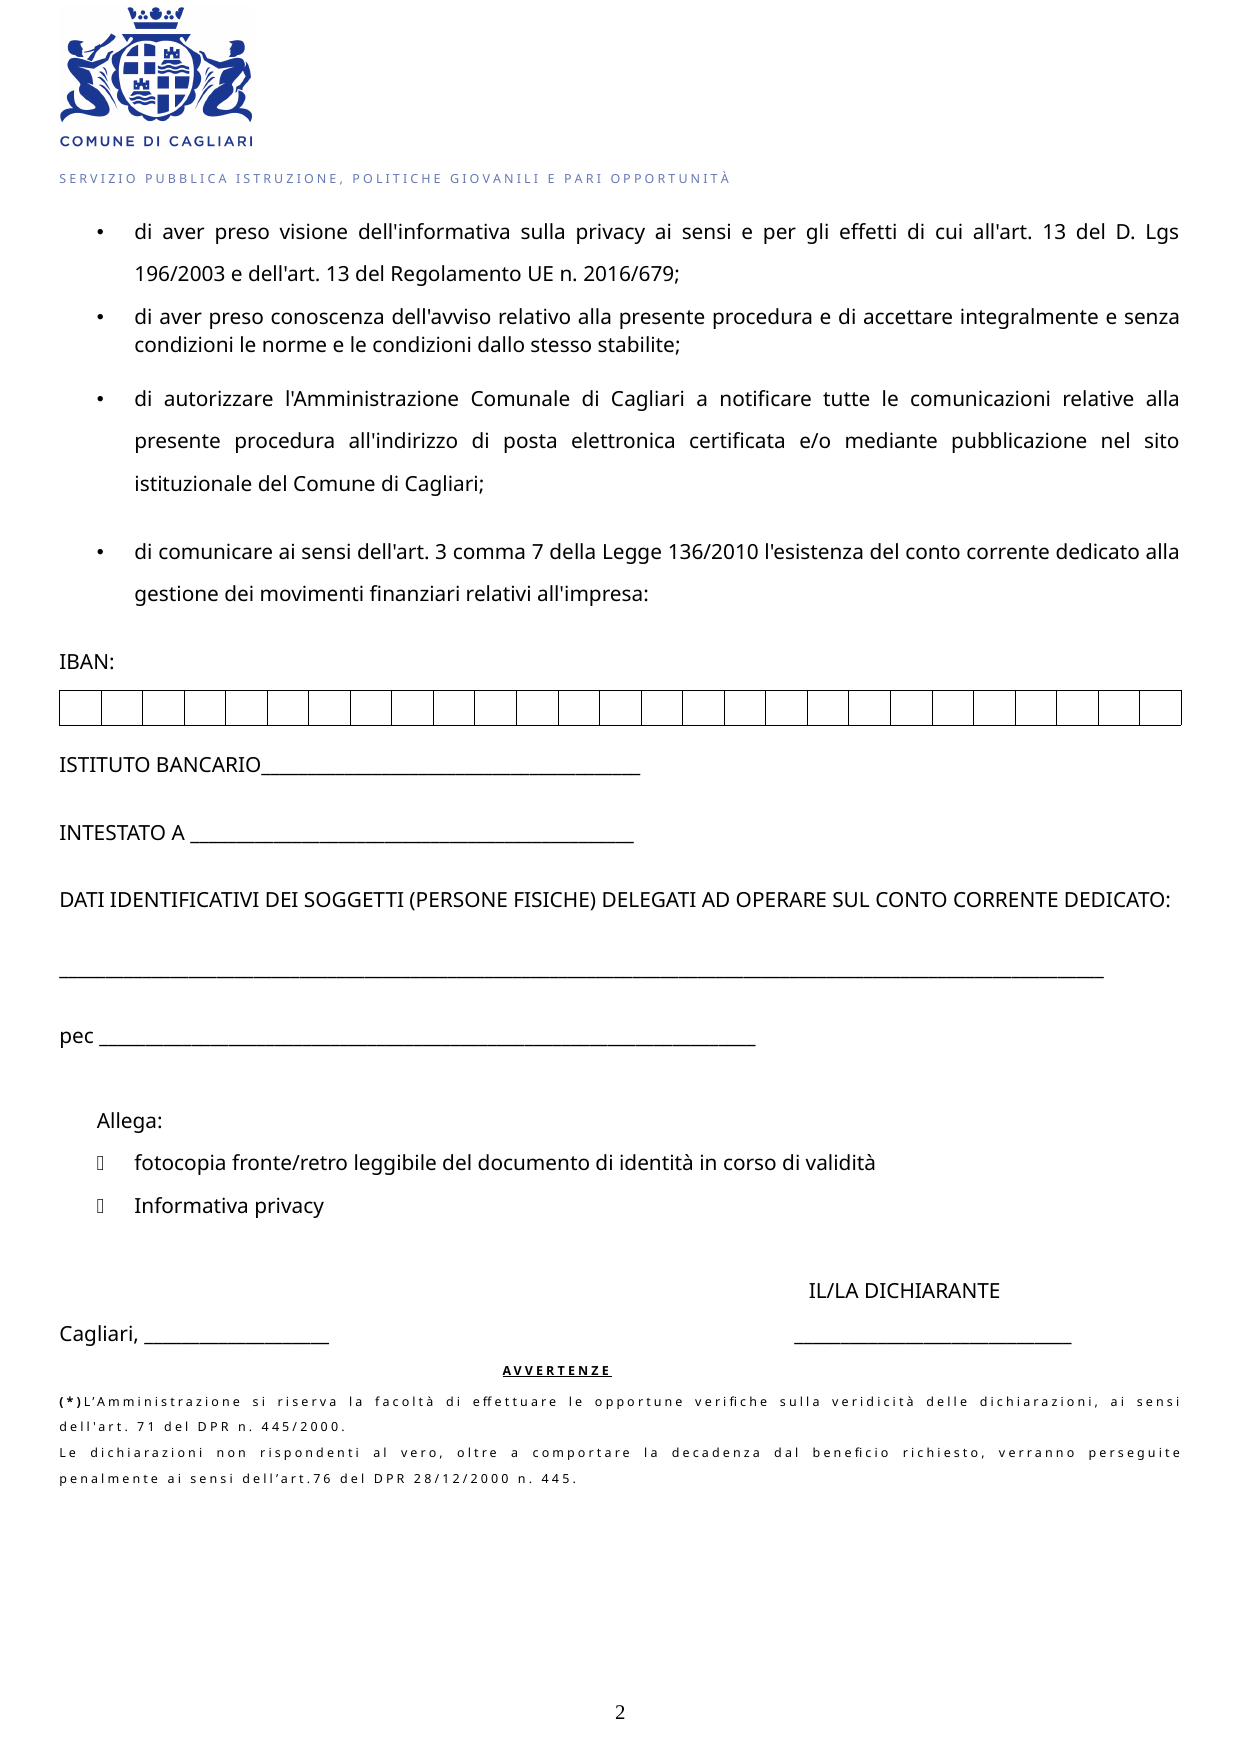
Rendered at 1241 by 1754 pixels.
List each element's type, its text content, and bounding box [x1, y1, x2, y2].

table_header [849, 691, 890, 725]
text _________________________________________________________________________________________________________________ [59, 953, 1181, 982]
table_header [891, 691, 932, 725]
table_header [351, 691, 391, 725]
table_header [808, 691, 848, 725]
table_header [974, 691, 1015, 725]
table_header [434, 691, 474, 725]
table_header [1016, 691, 1056, 725]
text (*)L’Amministrazione si riserva la facoltà di effettuare le opportune verifiche sulla veridicità delle dichiarazioni, ai sensi dell'art. 71 del DPR n. 445/2000. [59, 1393, 1181, 1436]
text pec _______________________________________________________________________ [59, 1021, 1181, 1049]
list fotocopia fronte/retro leggibile del documento di identità in corso di validità [97, 1148, 1181, 1177]
table_header [102, 691, 142, 725]
table_header [226, 691, 267, 725]
table_header [392, 691, 433, 725]
text IL/LA DICHIARANTE [59, 1276, 1181, 1305]
text Cagliari, ____________________ ______________________________ [59, 1319, 1181, 1347]
picture [59, 5, 254, 149]
list di aver preso conoscenza dell'avviso relativo alla presente procedura e di accettare integralmente e senza condizioni le norme e le condizioni dallo stesso stabilite; [97, 302, 1181, 359]
table_header [600, 691, 641, 725]
table_header [725, 691, 765, 725]
table_header [268, 691, 308, 725]
text ISTITUTO BANCARIO_________________________________________ [59, 750, 1181, 779]
table_header [185, 691, 225, 725]
list di aver preso visione dell'informativa sulla privacy ai sensi e per gli effetti di cui all'art. 13 del D. Lgs 196/2003 e dell'art. 13 del Regolamento UE n. 2016/679; [97, 217, 1181, 288]
table_header [60, 691, 101, 725]
table_header [683, 691, 724, 725]
table_header [143, 691, 184, 725]
table_header [309, 691, 350, 725]
text IBAN: [59, 647, 1181, 675]
list Informativa privacy [97, 1191, 1181, 1219]
table_header [1099, 691, 1139, 725]
text Allega: [59, 1106, 1181, 1134]
table_header [1140, 691, 1181, 725]
text AVVERTENZE [59, 1362, 1181, 1379]
text DATI IDENTIFICATIVI DEI SOGGETTI (PERSONE FISICHE) DELEGATI AD OPERARE SUL CONTO CORRENTE DEDICATO: [59, 886, 1181, 914]
text Le dichiarazioni non rispondenti al vero, oltre a comportare la decadenza dal beneficio richiesto, verranno perseguite penalmente ai sensi dell’art.76 del DPR 28/12/2000 n. 445. [59, 1444, 1181, 1487]
table_header [475, 691, 516, 725]
table_header [766, 691, 807, 725]
list di autorizzare l'Amministrazione Comunale di Cagliari a notificare tutte le comunicazioni relative alla presente procedura all'indirizzo di posta elettronica certificata e/o mediante pubblicazione nel sito istituzionale del Comune di Cagliari; [97, 384, 1181, 498]
table_header [642, 691, 682, 725]
text INTESTATO A ________________________________________________ [59, 818, 1181, 846]
table_header [1057, 691, 1098, 725]
table_header [517, 691, 558, 725]
table_header [933, 691, 973, 725]
table_header [559, 691, 599, 725]
list di comunicare ai sensi dell'art. 3 comma 7 della Legge 136/2010 l'esistenza del conto corrente dedicato alla gestione dei movimenti finanziari relativi all'impresa: [97, 537, 1181, 608]
